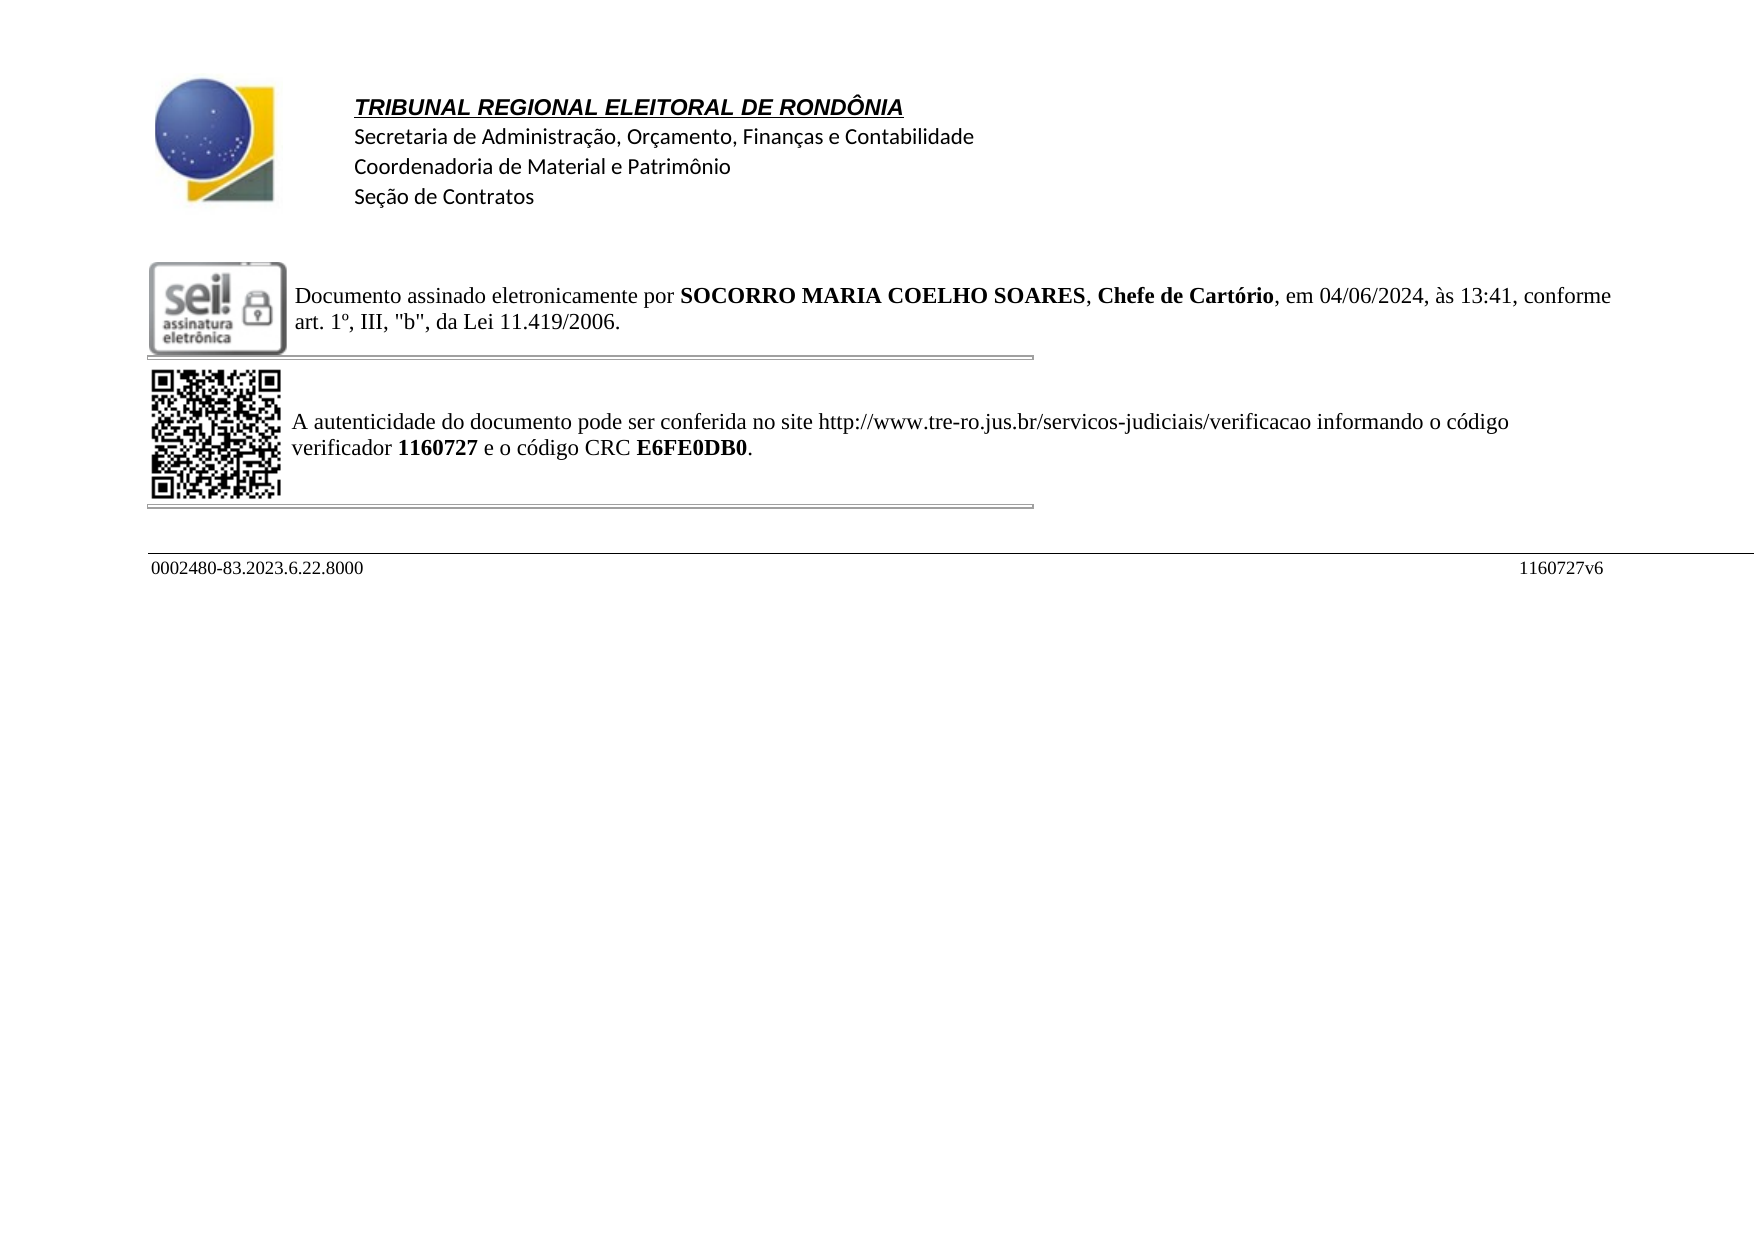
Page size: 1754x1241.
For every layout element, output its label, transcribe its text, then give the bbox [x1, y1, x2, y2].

table_header [148, 366, 290, 503]
table_header A autenticidade do documento pode ser conferida no site http://www.tre-ro.jus.br/servicos-judiciais/verificacao informando o código verificador 1160727 e o código CRC E6FE0DB0. [290, 366, 1616, 503]
table_header 1160727v6 [877, 554, 1606, 581]
table_header [148, 261, 293, 355]
table_header Documento assinado eletronicamente por SOCORRO MARIA COELHO SOARES, Chefe de Cartório, em 04/06/2024, às 13:41, conforme art. 1º, III, "b", da Lei 11.419/2006. [293, 261, 1616, 356]
table_header 0002480-83.2023.6.22.8000 [148, 554, 877, 581]
